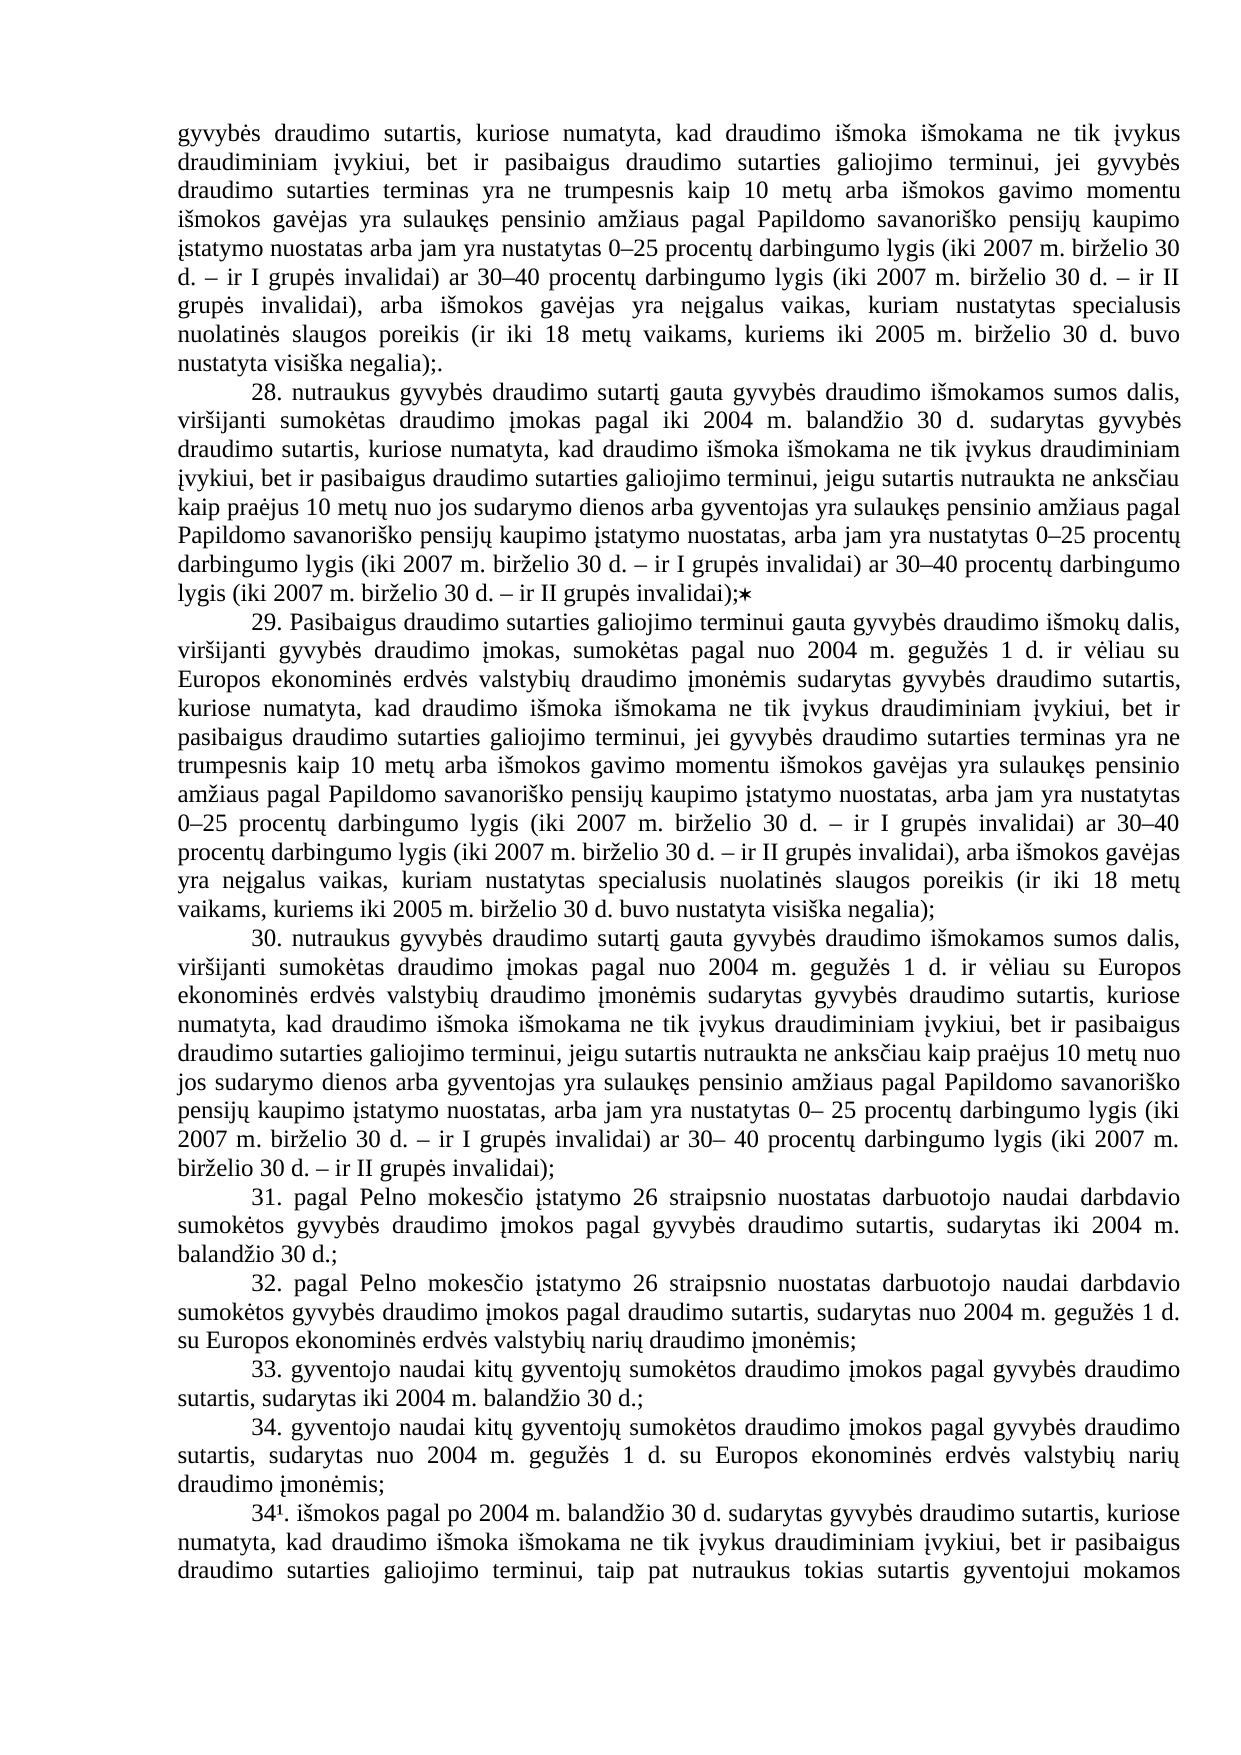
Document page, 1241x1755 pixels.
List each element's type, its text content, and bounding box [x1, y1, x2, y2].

text gyvybės draudimo sutartis, kuriose numatyta, kad draudimo išmoka išmokama ne tik įvykus draudiminiam įvykiui, bet ir pasibaigus draudimo sutarties galiojimo terminui, jei gyvybės draudimo sutarties terminas yra ne trumpesnis kaip 10 metų arba išmokos gavimo momentu išmokos gavėjas yra sulaukęs pensinio amžiaus pagal Papildomo savanoriško pensijų kaupimo įstatymo nuostatas arba jam yra nustatytas 0–25 procentų darbingumo lygis (iki 2007 m. birželio 30 d. – ir I grupės invalidai) ar 30–40 procentų darbingumo lygis (iki 2007 m. birželio 30 d. – ir II grupės invalidai), arba išmokos gavėjas yra neįgalus vaikas, kuriam nustatytas specialusis nuolatinės slaugos poreikis (ir iki 18 metų vaikams, kuriems iki 2005 m. birželio 30 d. buvo nustatyta visiška negalia);. [177, 118, 1181, 377]
text 30. nutraukus gyvybės draudimo sutartį gauta gyvybės draudimo išmokamos sumos dalis, viršijanti sumokėtas draudimo įmokas pagal nuo 2004 m. gegužės 1 d. ir vėliau su Europos ekonominės erdvės valstybių draudimo įmonėmis sudarytas gyvybės draudimo sutartis, kuriose numatyta, kad draudimo išmoka išmokama ne tik įvykus draudiminiam įvykiui, bet ir pasibaigus draudimo sutarties galiojimo terminui, jeigu sutartis nutraukta ne anksčiau kaip praėjus 10 metų nuo jos sudarymo dienos arba gyventojas yra sulaukęs pensinio amžiaus pagal Papildomo savanoriško pensijų kaupimo įstatymo nuostatas, arba jam yra nustatytas 0– 25 procentų darbingumo lygis (iki 2007 m. birželio 30 d. – ir I grupės invalidai) ar 30– 40 procentų darbingumo lygis (iki 2007 m. birželio 30 d. – ir II grupės invalidai); [177, 923, 1181, 1182]
text 34. gyventojo naudai kitų gyventojų sumokėtos draudimo įmokos pagal gyvybės draudimo sutartis, sudarytas nuo 2004 m. gegužės 1 d. su Europos ekonominės erdvės valstybių narių draudimo įmonėmis; [177, 1412, 1181, 1498]
text 32. pagal Pelno mokesčio įstatymo 26 straipsnio nuostatas darbuotojo naudai darbdavio sumokėtos gyvybės draudimo įmokos pagal draudimo sutartis, sudarytas nuo 2004 m. gegužės 1 d. su Europos ekonominės erdvės valstybių narių draudimo įmonėmis; [177, 1268, 1181, 1354]
text 28. nutraukus gyvybės draudimo sutartį gauta gyvybės draudimo išmokamos sumos dalis, viršijanti sumokėtas draudimo įmokas pagal iki 2004 m. balandžio 30 d. sudarytas gyvybės draudimo sutartis, kuriose numatyta, kad draudimo išmoka išmokama ne tik įvykus draudiminiam įvykiui, bet ir pasibaigus draudimo sutarties galiojimo terminui, jeigu sutartis nutraukta ne anksčiau kaip praėjus 10 metų nuo jos sudarymo dienos arba gyventojas yra sulaukęs pensinio amžiaus pagal Papildomo savanoriško pensijų kaupimo įstatymo nuostatas, arba jam yra nustatytas 0–25 procentų darbingumo lygis (iki 2007 m. birželio 30 d. – ir I grupės invalidai) ar 30–40 procentų darbingumo lygis (iki 2007 m. birželio 30 d. – ir II grupės invalidai); [177, 377, 1181, 607]
text 34¹. išmokos pagal po 2004 m. balandžio 30 d. sudarytas gyvybės draudimo sutartis, kuriose numatyta, kad draudimo išmoka išmokama ne tik įvykus draudiminiam įvykiui, bet ir pasibaigus draudimo sutarties galiojimo terminui, taip pat nutraukus tokias sutartis gyventojui mokamos [177, 1498, 1181, 1584]
text 29. Pasibaigus draudimo sutarties galiojimo terminui gauta gyvybės draudimo išmokų dalis, viršijanti gyvybės draudimo įmokas, sumokėtas pagal nuo 2004 m. gegužės 1 d. ir vėliau su Europos ekonominės erdvės valstybių draudimo įmonėmis sudarytas gyvybės draudimo sutartis, kuriose numatyta, kad draudimo išmoka išmokama ne tik įvykus draudiminiam įvykiui, bet ir pasibaigus draudimo sutarties galiojimo terminui, jei gyvybės draudimo sutarties terminas yra ne trumpesnis kaip 10 metų arba išmokos gavimo momentu išmokos gavėjas yra sulaukęs pensinio amžiaus pagal Papildomo savanoriško pensijų kaupimo įstatymo nuostatas, arba jam yra nustatytas 0–25 procentų darbingumo lygis (iki 2007 m. birželio 30 d. – ir I grupės invalidai) ar 30–40 procentų darbingumo lygis (iki 2007 m. birželio 30 d. – ir II grupės invalidai), arba išmokos gavėjas yra neįgalus vaikas, kuriam nustatytas specialusis nuolatinės slaugos poreikis (ir iki 18 metų vaikams, kuriems iki 2005 m. birželio 30 d. buvo nustatyta visiška negalia); [177, 607, 1181, 923]
text 33. gyventojo naudai kitų gyventojų sumokėtos draudimo įmokos pagal gyvybės draudimo sutartis, sudarytas iki 2004 m. balandžio 30 d.; [177, 1354, 1181, 1412]
text 31. pagal Pelno mokesčio įstatymo 26 straipsnio nuostatas darbuotojo naudai darbdavio sumokėtos gyvybės draudimo įmokos pagal gyvybės draudimo sutartis, sudarytas iki 2004 m. balandžio 30 d.; [177, 1182, 1181, 1268]
